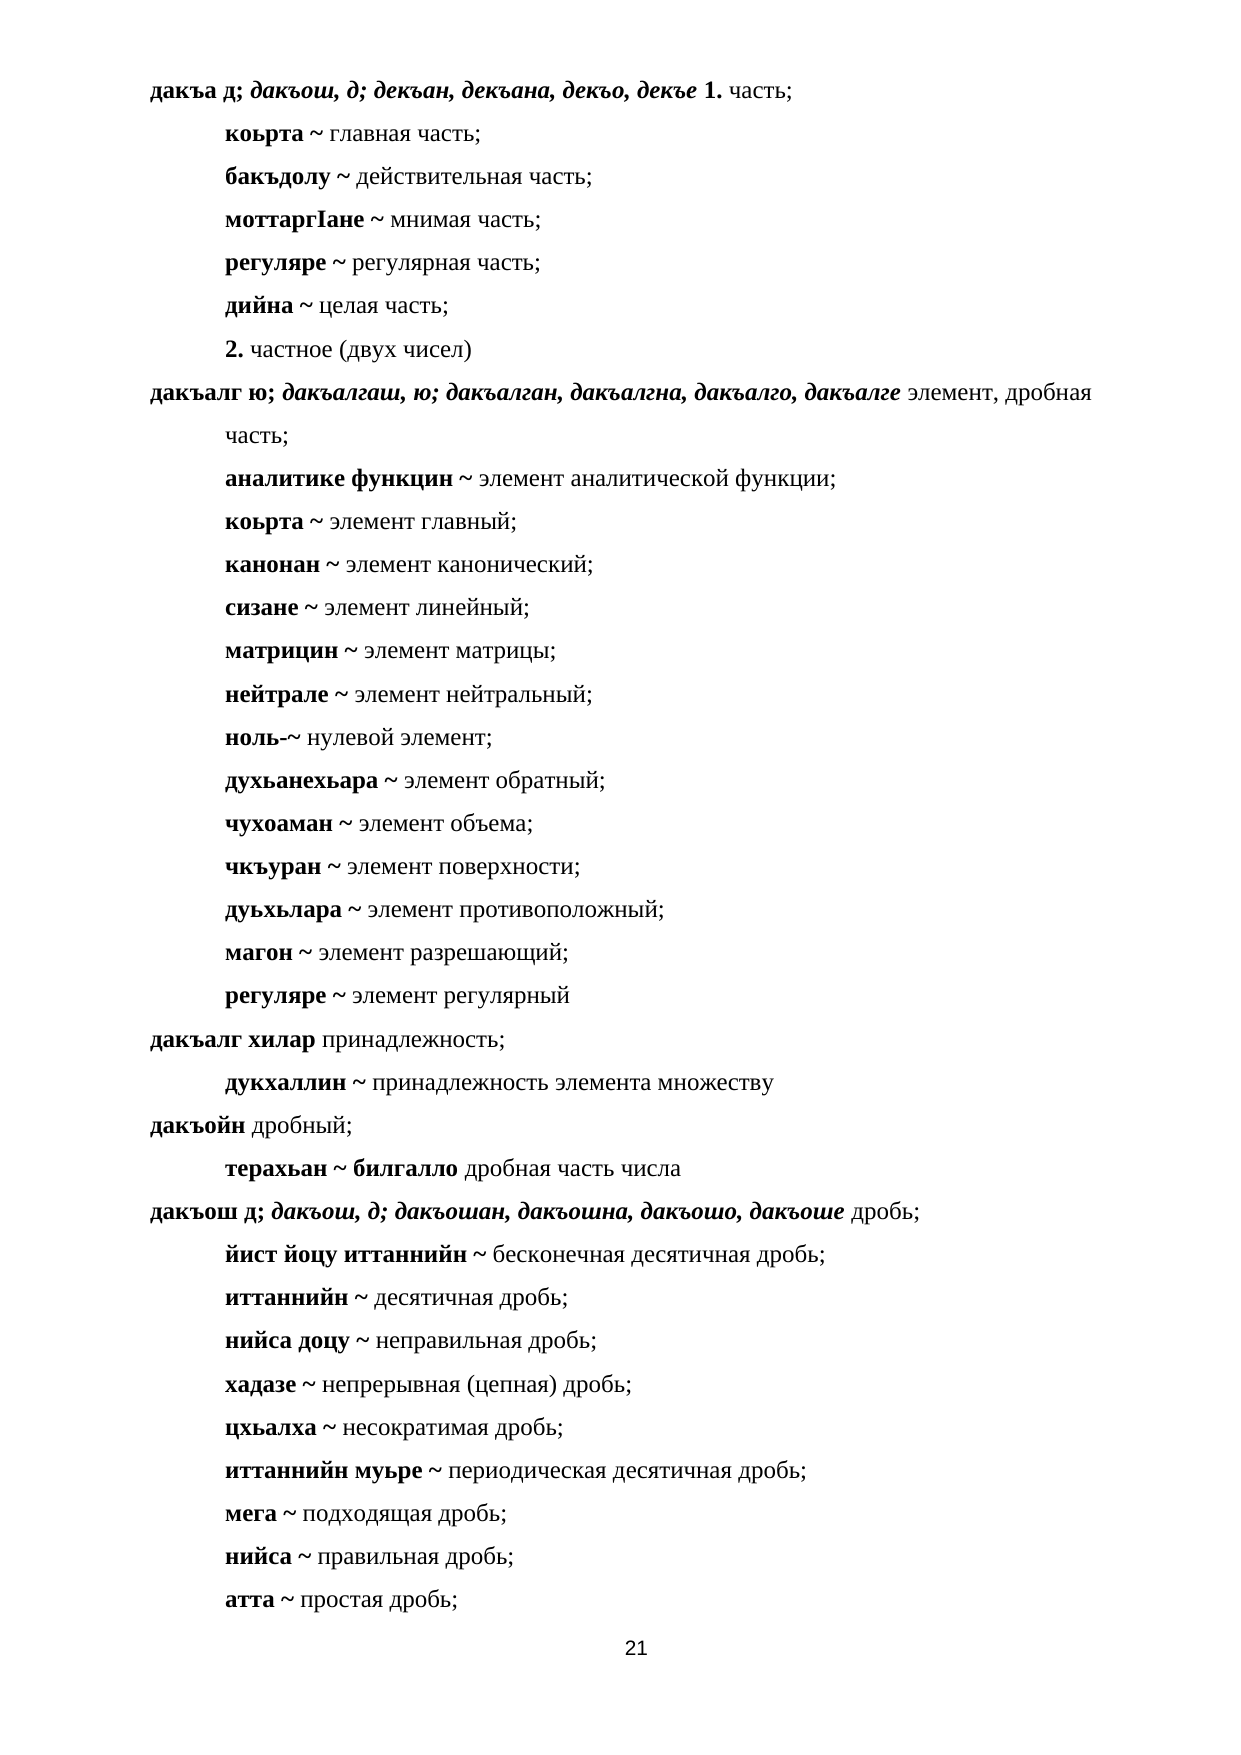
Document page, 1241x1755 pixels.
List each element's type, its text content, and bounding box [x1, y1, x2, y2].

text дакъош д; дакъош, д; дакъошан, дакъошна, дакъошо, дакъоше дробь; йист йоцу иттаннийн ~ бесконечная десятичная дробь; иттаннийн ~ десятичная дробь; нийса доцу ~ неправильная дробь; хадазе ~ непрерывная (цепная) дробь; цхьалха ~ несократимая дробь; иттаннийн муьре ~ периодическая десятичная дробь; мега ~ подходящая дробь; нийса ~ правильная дробь; атта ~ простая дробь; [150, 1196, 1122, 1613]
text дакъалг хилар принадлежность; дукхаллин ~ принадлежность элемента множеству [150, 1024, 1122, 1096]
text дакъалг ю; дакъалгаш, ю; дакъалган, дакъалгна, дакъалго, дакъалге элемент, дробная часть; аналитике функцин ~ элемент аналитической функции; коьрта ~ элемент главный; канонан ~ элемент канонический; сизане ~ элемент линейный; матрицин ~ элемент матрицы; нейтрале ~ элемент нейтральный; ноль-~ нулевой элемент; духьанехьара ~ элемент обратный; чухоаман ~ элемент объема; чкъуран ~ элемент поверхности; дуьхьлара ~ элемент противоположный; магон ~ элемент разрешающий; регуляре ~ элемент регулярный [150, 377, 1122, 1009]
text дакъа д; дакъош, д; декъан, декъана, декъо, декъе 1. часть; коьрта ~ главная часть; бакъдолу ~ действительная часть; моттаргӀане ~ мнимая часть; регуляре ~ регулярная часть; дийна ~ целая часть; 2. частное (двух чисел) [150, 75, 1122, 362]
text дакъойн дробный; терахьан ~ билгалло дробная часть числа [150, 1110, 1122, 1182]
